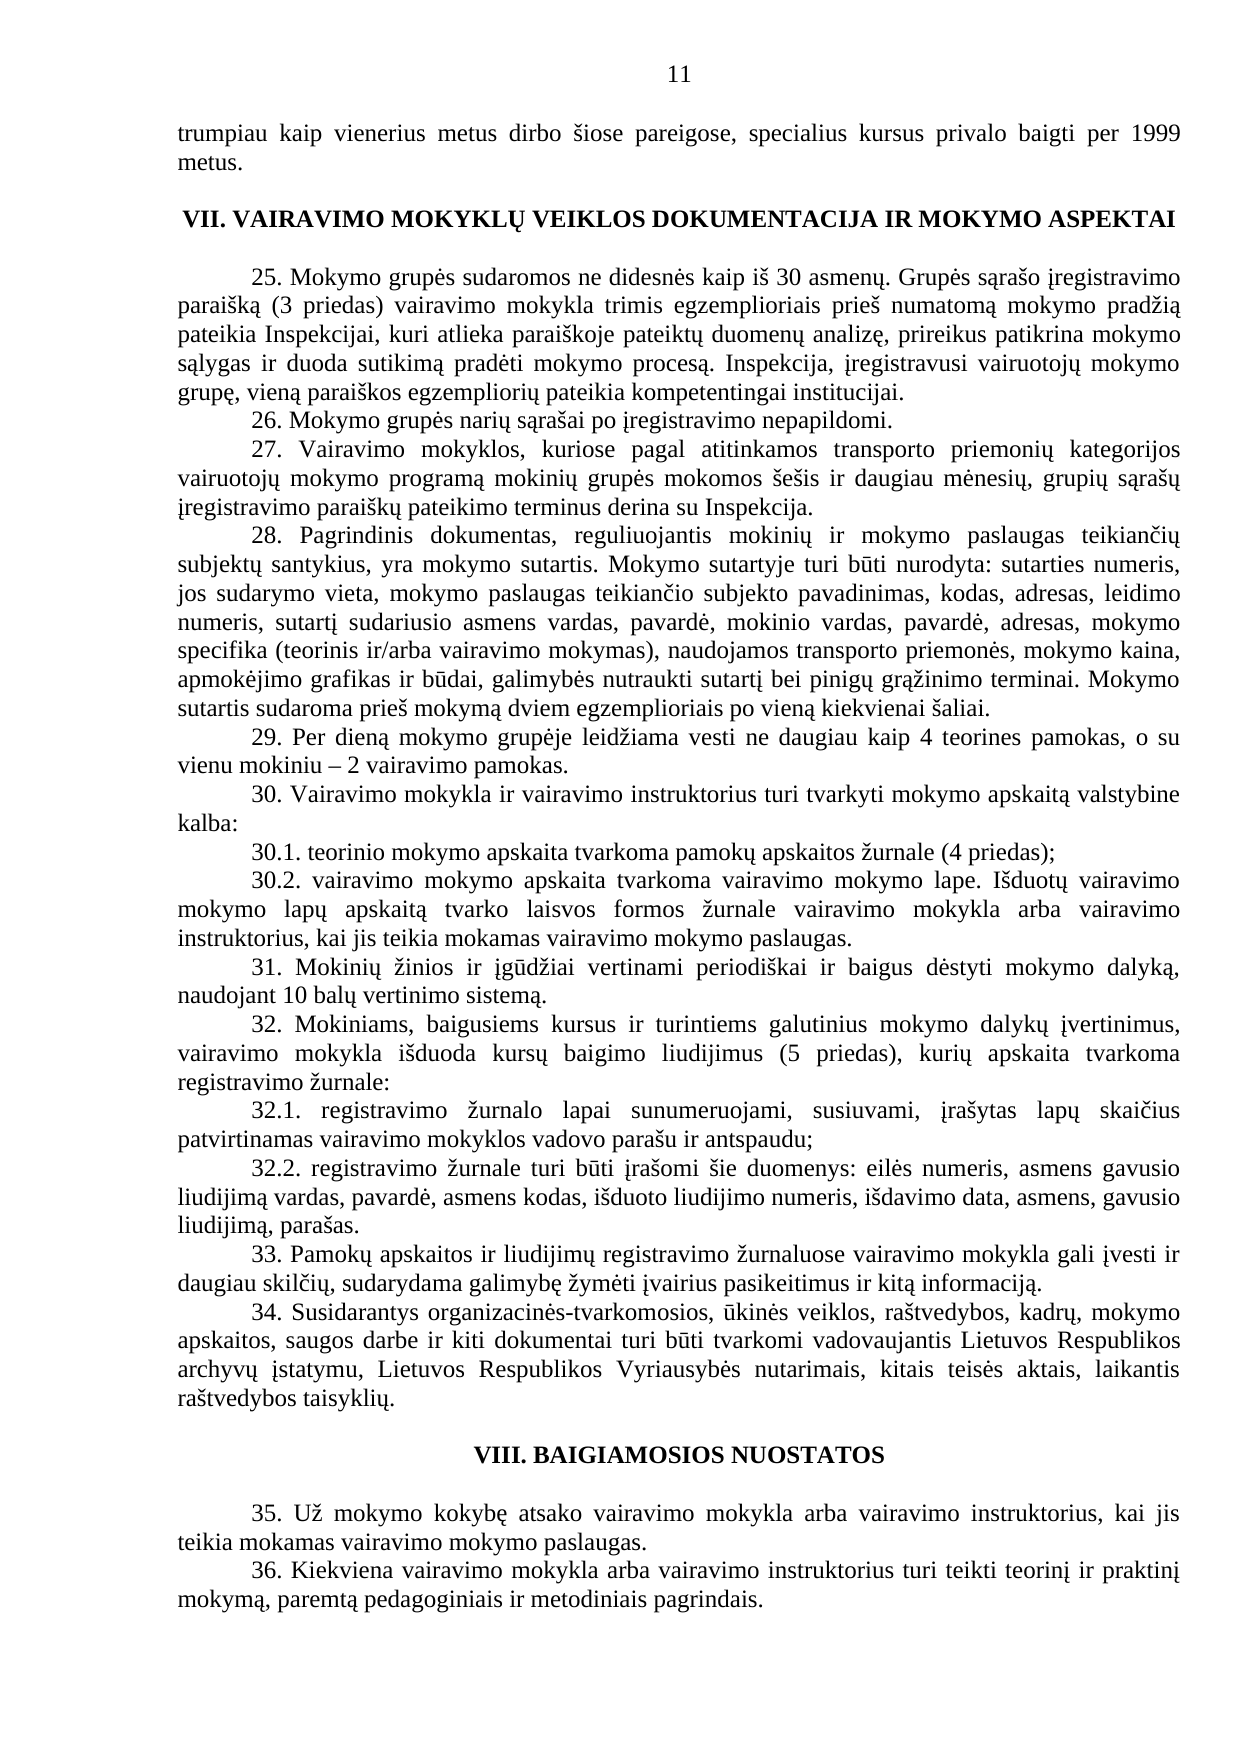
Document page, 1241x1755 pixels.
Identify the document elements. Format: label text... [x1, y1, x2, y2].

text 25. Mokymo grupės sudaromos ne didesnės kaip iš 30 asmenų. Grupės sąrašo įregistravimo paraišką (3 priedas) vairavimo mokykla trimis egzemplioriais prieš numatomą mokymo pradžią pateikia Inspekcijai, kuri atlieka paraiškoje pateiktų duomenų analizę, prireikus patikrina mokymo sąlygas ir duoda sutikimą pradėti mokymo procesą. Inspekcija, įregistravusi vairuotojų mokymo grupę, vieną paraiškos egzempliorių pateikia kompetentingai institucijai. [177, 262, 1181, 406]
text 32.1. registravimo žurnalo lapai sunumeruojami, susiuvami, įrašytas lapų skaičius patvirtinamas vairavimo mokyklos vadovo parašu ir antspaudu; [177, 1096, 1181, 1153]
text 29. Per dieną mokymo grupėje leidžiama vesti ne daugiau kaip 4 teorines pamokas, o su vienu mokiniu – 2 vairavimo pamokas. [177, 722, 1181, 779]
text 36. Kiekviena vairavimo mokykla arba vairavimo instruktorius turi teikti teorinį ir praktinį mokymą, paremtą pedagoginiais ir metodiniais pagrindais. [177, 1556, 1181, 1613]
text 33. Pamokų apskaitos ir liudijimų registravimo žurnaluose vairavimo mokykla gali įvesti ir daugiau skilčių, sudarydama galimybę žymėti įvairius pasikeitimus ir kitą informaciją. [177, 1239, 1181, 1297]
text VIII. BAIGIAMOSIOS NUOSTATOS [177, 1441, 1181, 1469]
text 32.2. registravimo žurnale turi būti įrašomi šie duomenys: eilės numeris, asmens gavusio liudijimą vardas, pavardė, asmens kodas, išduoto liudijimo numeris, išdavimo data, asmens, gavusio liudijimą, parašas. [177, 1153, 1181, 1239]
text 34. Susidarantys organizacinės-tvarkomosios, ūkinės veiklos, raštvedybos, kadrų, mokymo apskaitos, saugos darbe ir kiti dokumentai turi būti tvarkomi vadovaujantis Lietuvos Respublikos archyvų įstatymu, Lietuvos Respublikos Vyriausybės nutarimais, kitais teisės aktais, laikantis raštvedybos taisyklių. [177, 1297, 1181, 1412]
text trumpiau kaip vienerius metus dirbo šiose pareigose, specialius kursus privalo baigti per 1999 metus. [177, 118, 1181, 176]
text 30.2. vairavimo mokymo apskaita tvarkoma vairavimo mokymo lape. Išduotų vairavimo mokymo lapų apskaitą tvarko laisvos formos žurnale vairavimo mokykla arba vairavimo instruktorius, kai jis teikia mokamas vairavimo mokymo paslaugas. [177, 866, 1181, 952]
text 30. Vairavimo mokykla ir vairavimo instruktorius turi tvarkyti mokymo apskaitą valstybine kalba: [177, 779, 1181, 837]
text 35. Už mokymo kokybę atsako vairavimo mokykla arba vairavimo instruktorius, kai jis teikia mokamas vairavimo mokymo paslaugas. [177, 1498, 1181, 1556]
text 28. Pagrindinis dokumentas, reguliuojantis mokinių ir mokymo paslaugas teikiančių subjektų santykius, yra mokymo sutartis. Mokymo sutartyje turi būti nurodyta: sutarties numeris, jos sudarymo vieta, mokymo paslaugas teikiančio subjekto pavadinimas, kodas, adresas, leidimo numeris, sutartį sudariusio asmens vardas, pavardė, mokinio vardas, pavardė, adresas, mokymo specifika (teorinis ir/arba vairavimo mokymas), naudojamos transporto priemonės, mokymo kaina, apmokėjimo grafikas ir būdai, galimybės nutraukti sutartį bei pinigų grąžinimo terminai. Mokymo sutartis sudaroma prieš mokymą dviem egzemplioriais po vieną kiekvienai šaliai. [177, 521, 1181, 722]
text 31. Mokinių žinios ir įgūdžiai vertinami periodiškai ir baigus dėstyti mokymo dalyką, naudojant 10 balų vertinimo sistemą. [177, 952, 1181, 1009]
text VII. VAIRAVIMO MOKYKLŲ VEIKLOS DOKUMENTACIJA IR MOKYMO ASPEKTAI [177, 204, 1181, 233]
text 26. Mokymo grupės narių sąrašai po įregistravimo nepapildomi. [177, 406, 1181, 434]
text 32. Mokiniams, baigusiems kursus ir turintiems galutinius mokymo dalykų įvertinimus, vairavimo mokykla išduoda kursų baigimo liudijimus (5 priedas), kurių apskaita tvarkoma registravimo žurnale: [177, 1009, 1181, 1096]
text 30.1. teorinio mokymo apskaita tvarkoma pamokų apskaitos žurnale (4 priedas); [177, 837, 1181, 866]
text 27. Vairavimo mokyklos, kuriose pagal atitinkamos transporto priemonių kategorijos vairuotojų mokymo programą mokinių grupės mokomos šešis ir daugiau mėnesių, grupių sąrašų įregistravimo paraiškų pateikimo terminus derina su Inspekcija. [177, 434, 1181, 521]
